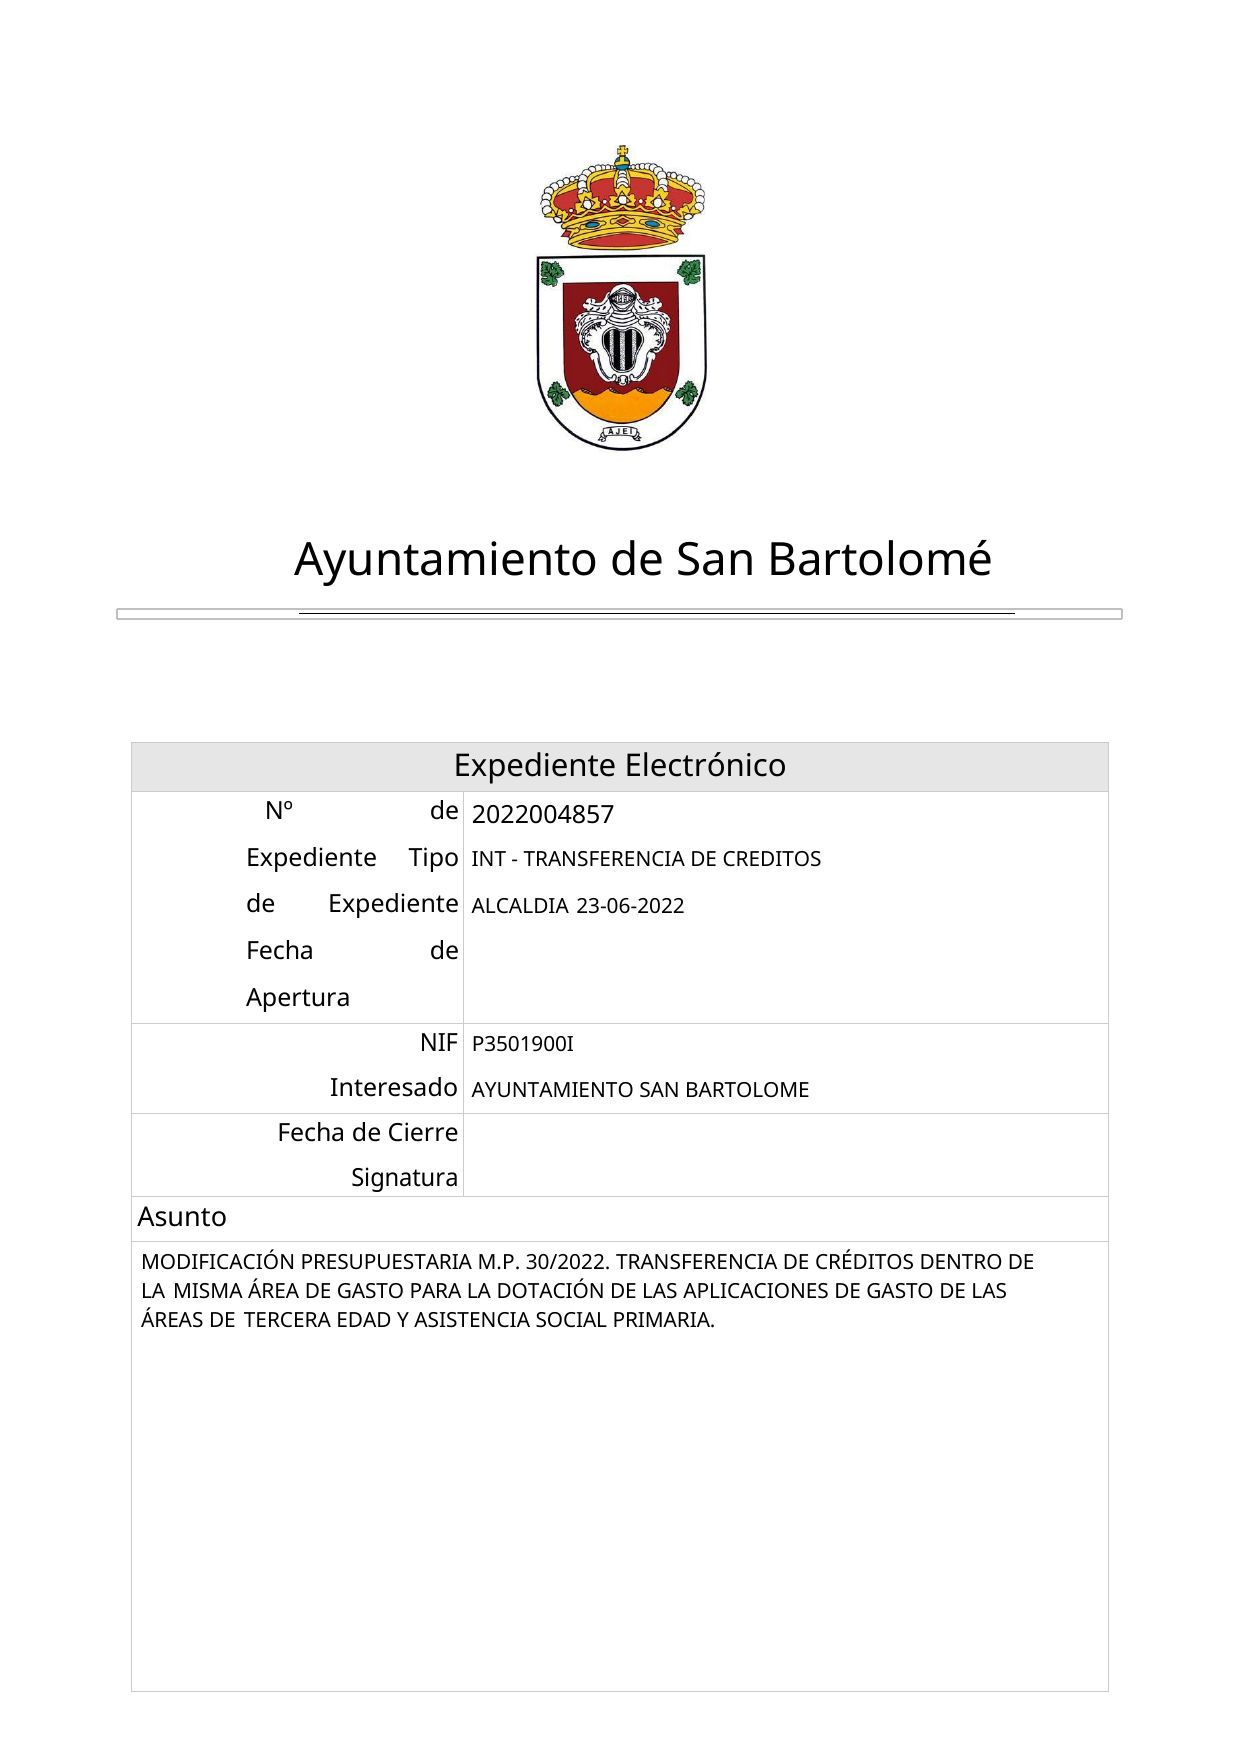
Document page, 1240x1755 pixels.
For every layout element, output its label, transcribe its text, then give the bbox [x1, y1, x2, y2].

text Ayuntamiento de San Bartolomé [294, 526, 1135, 588]
picture [517, 145, 725, 460]
table_cell Nº de Expediente Tipo de Expediente Fecha de Apertura [132, 792, 463, 1023]
table_cell MODIFICACIÓN PRESUPUESTARIA M.P. 30/2022. TRANSFERENCIA DE CRÉDITOS DENTRO DE LA MISMA ÁREA DE GASTO PARA LA DOTACIÓN DE LAS APLICACIONES DE GASTO DE LAS ÁREAS DE TERCERA EDAD Y ASISTENCIA SOCIAL PRIMARIA. [132, 1242, 1108, 1691]
table_cell Asunto [132, 1197, 1108, 1241]
table_header Expediente Electrónico [132, 743, 1108, 791]
table_cell NIF Interesado [132, 1024, 463, 1113]
table_cell P3501900I AYUNTAMIENTO SAN BARTOLOME [464, 1024, 1108, 1113]
table_cell [464, 1114, 1108, 1196]
table_cell 2022004857 INT - TRANSFERENCIA DE CREDITOS ALCALDIA 23-06-2022 [464, 792, 1108, 1023]
table_cell Fecha de Cierre Signatura [132, 1114, 463, 1196]
